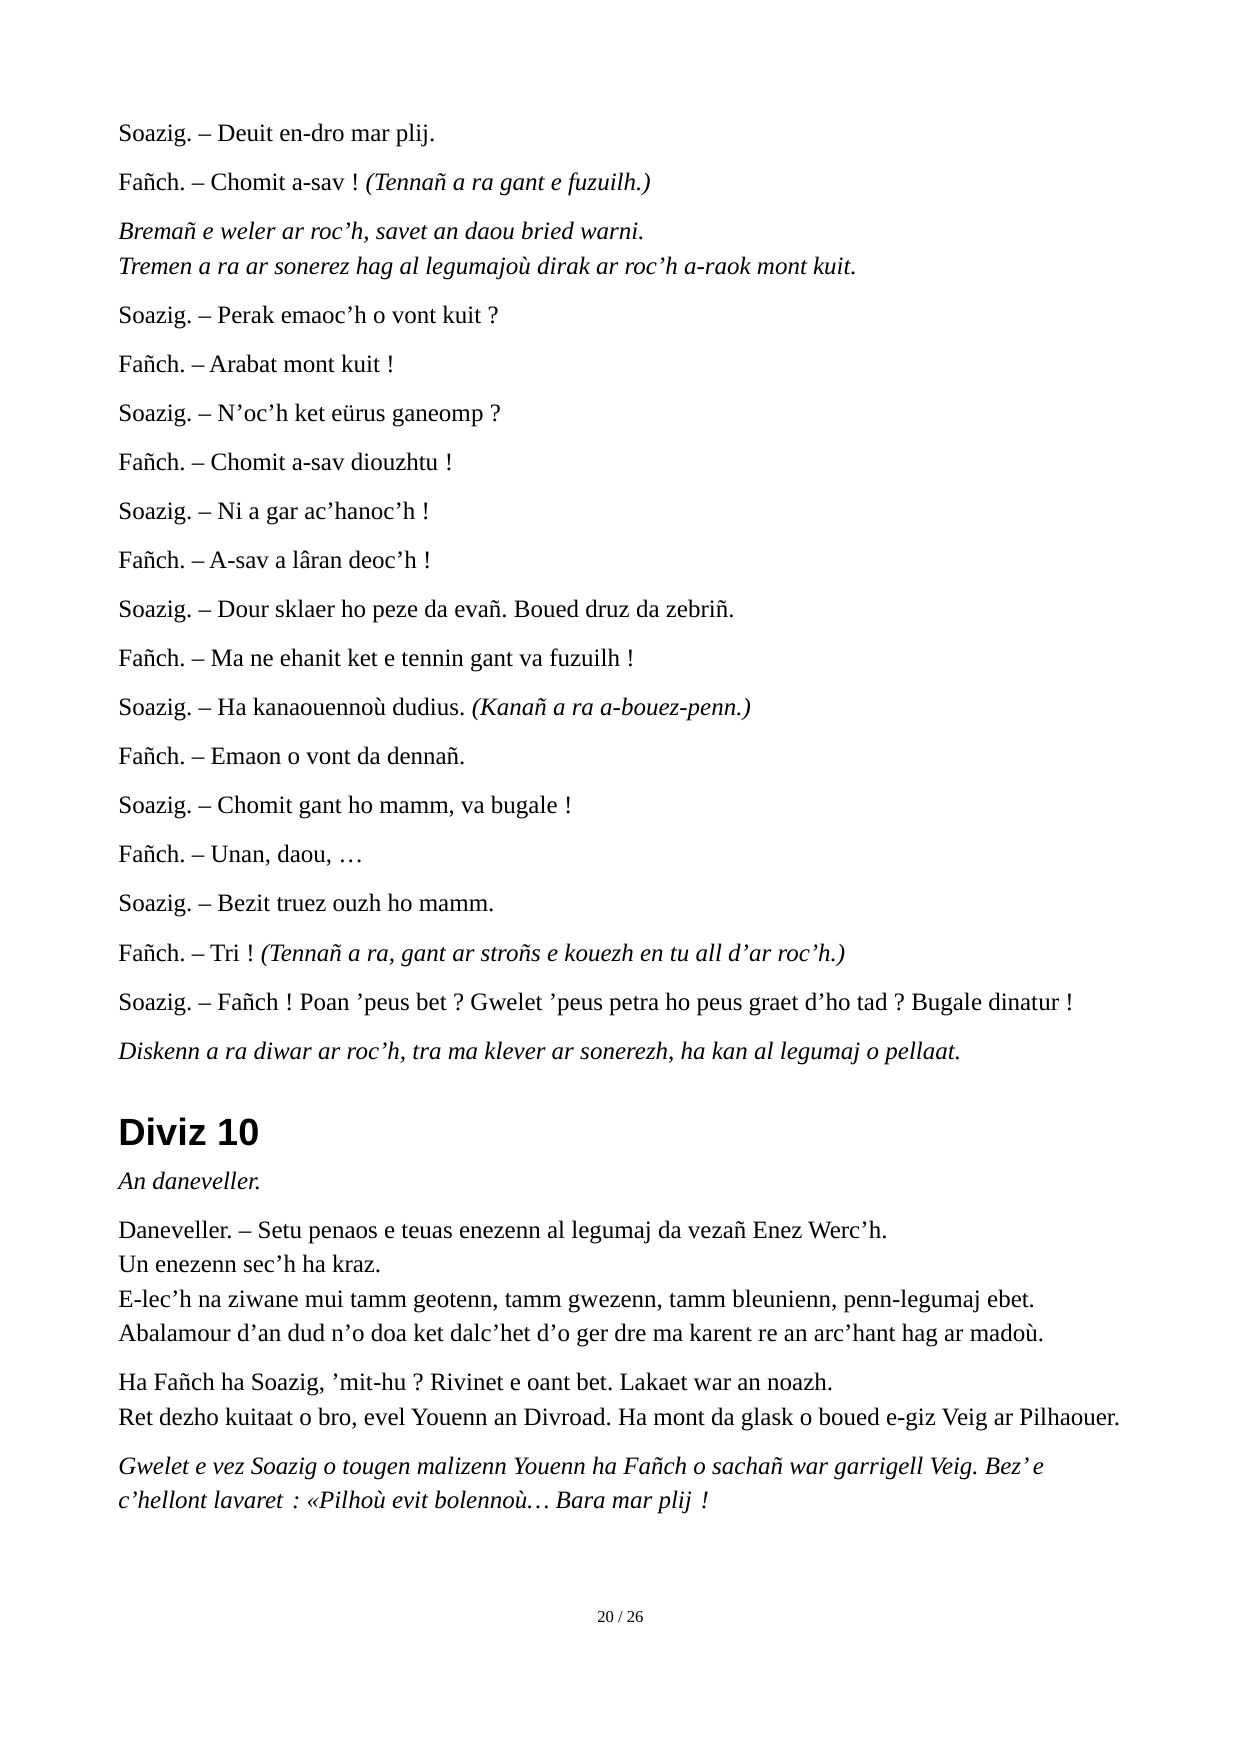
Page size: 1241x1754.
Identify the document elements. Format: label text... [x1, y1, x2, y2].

text Ha Fañch ha Soazig, ’mit-hu ? Rivinet e oant bet. Lakaet war an noazh. Ret dezho kuitaat o bro, evel Youenn an Divroad. Ha mont da glask o boued e-giz Veig ar Pilhaouer. [118, 1367, 1122, 1431]
text Soazig. – Ha kanaouennoù dudius. (Kanañ a ra a-bouez-penn.) [118, 692, 1122, 721]
text Soazig. – Chomit gant ho mamm, va bugale ! [118, 790, 1122, 819]
text Soazig. – Deuit en-dro mar plij. [118, 118, 1122, 147]
text Diskenn a ra diwar ar roc’h, tra ma klever ar sonerezh, ha kan al legumaj o pellaat. [118, 1036, 1122, 1064]
text Soazig. – N’oc’h ket eürus ganeomp ? [118, 398, 1122, 427]
text An daneveller. [118, 1166, 1122, 1195]
text Fañch. – Chomit a-sav diouzhtu ! [118, 447, 1122, 476]
text Gwelet e vez Soazig o tougen malizenn Youenn ha Fañch o sachañ war garrigell Veig. Bez’ e c’hellont lavaret : «Pilhoù evit bolennoù… Bara mar plij ! [118, 1451, 1122, 1514]
text Soazig. – Fañch ! Poan ’peus bet ? Gwelet ’peus petra ho peus graet d’ho tad ? Bugale dinatur ! [118, 987, 1122, 1015]
text Fañch. – Tri ! (Tennañ a ra, gant ar stroñs e kouezh en tu all d’ar roc’h.) [118, 938, 1122, 966]
text Daneveller. – Setu penaos e teuas enezenn al legumaj da vezañ Enez Werc’h. Un enezenn sec’h ha kraz. E-lec’h na ziwane mui tamm geotenn, tamm gwezenn, tamm bleunienn, penn-legumaj ebet. Abalamour d’an dud n’o doa ket dalc’het d’o ger dre ma karent re an arc’hant hag ar madoù. [118, 1215, 1122, 1347]
text Fañch. – Ma ne ehanit ket e tennin gant va fuzuilh ! [118, 643, 1122, 672]
subtitle Diviz 10 [118, 1110, 1122, 1153]
text Fañch. – Emaon o vont da dennañ. [118, 741, 1122, 770]
text Fañch. – Chomit a-sav ! (Tennañ a ra gant e fuzuilh.) [118, 167, 1122, 196]
text Fañch. – Arabat mont kuit ! [118, 349, 1122, 378]
text Soazig. – Ni a gar ac’hanoc’h ! [118, 496, 1122, 525]
text Bremañ e weler ar roc’h, savet an daou bried warni. Tremen a ra ar sonerez hag al legumajoù dirak ar roc’h a-raok mont kuit. [118, 216, 1122, 279]
text Soazig. – Bezit truez ouzh ho mamm. [118, 888, 1122, 917]
text Soazig. – Dour sklaer ho peze da evañ. Boued druz da zebriñ. [118, 594, 1122, 623]
text Fañch. – Unan, daou, … [118, 839, 1122, 868]
text Fañch. – A-sav a lâran deoc’h ! [118, 545, 1122, 574]
text Soazig. – Perak emaoc’h o vont kuit ? [118, 300, 1122, 328]
